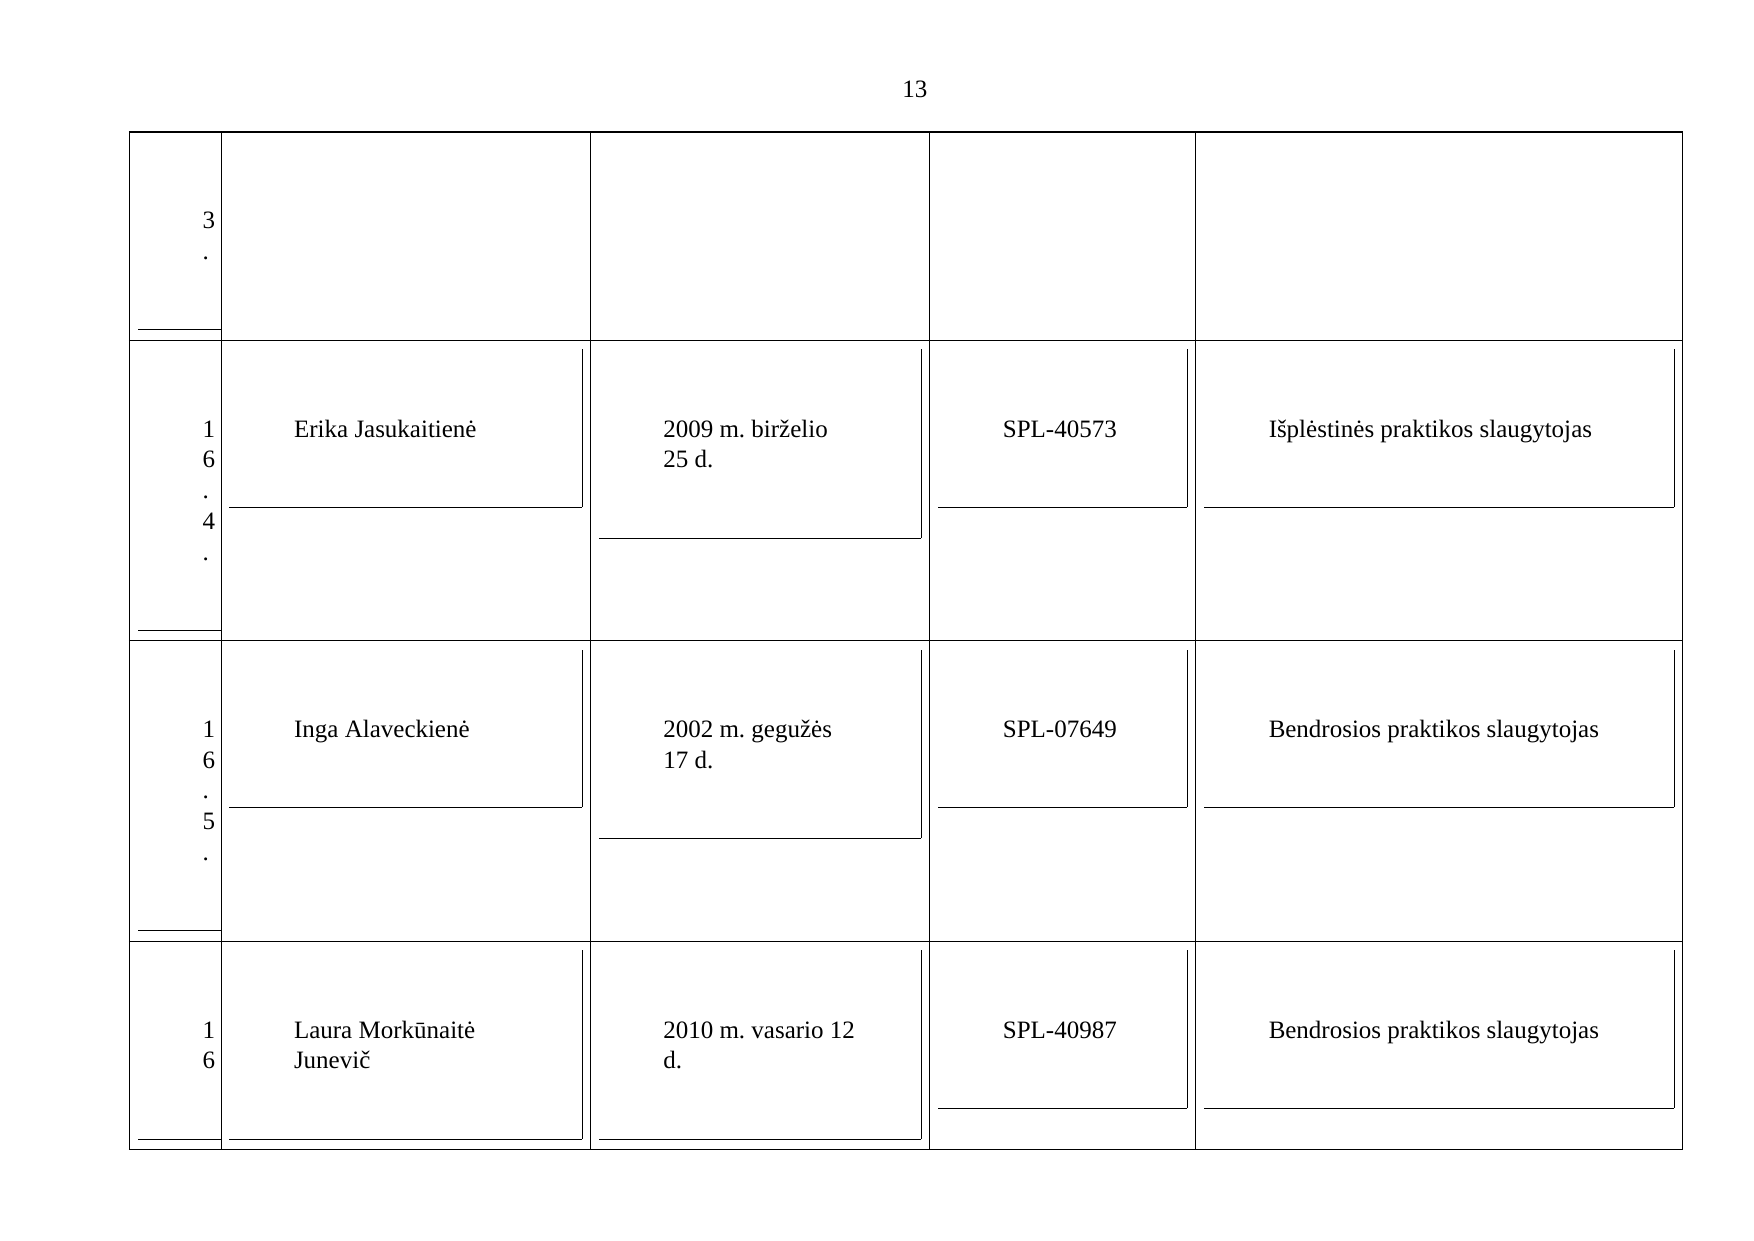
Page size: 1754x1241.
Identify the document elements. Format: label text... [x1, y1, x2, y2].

table_cell [222, 133, 590, 340]
table_cell 2010 m. vasario 12 d. [591, 942, 929, 1149]
table_cell SPL-07649 [930, 641, 1195, 941]
table_cell Bendrosios praktikos slaugytojas [1196, 641, 1682, 941]
table_cell [1196, 133, 1682, 340]
table_cell 16 [130, 942, 221, 1149]
table_cell SPL-40573 [930, 341, 1195, 640]
table_cell 2009 m. birželio 25 d. [591, 341, 929, 640]
table_cell 16.5. [130, 641, 221, 941]
table_cell SPL-40987 [930, 942, 1195, 1149]
table_cell Inga Alaveckienė [222, 641, 590, 941]
table_cell Laura Morkūnaitė Junevič [222, 942, 590, 1149]
table_cell Išplėstinės praktikos slaugytojas [1196, 341, 1682, 640]
table_cell 2002 m. gegužės 17 d. [591, 641, 929, 941]
table_cell Bendrosios praktikos slaugytojas [1196, 942, 1682, 1149]
table_cell [930, 133, 1195, 340]
table_cell Erika Jasukaitienė [222, 341, 590, 640]
table_cell 16.4. [130, 341, 221, 640]
table_cell [591, 133, 929, 340]
table_cell 3. [130, 133, 221, 340]
